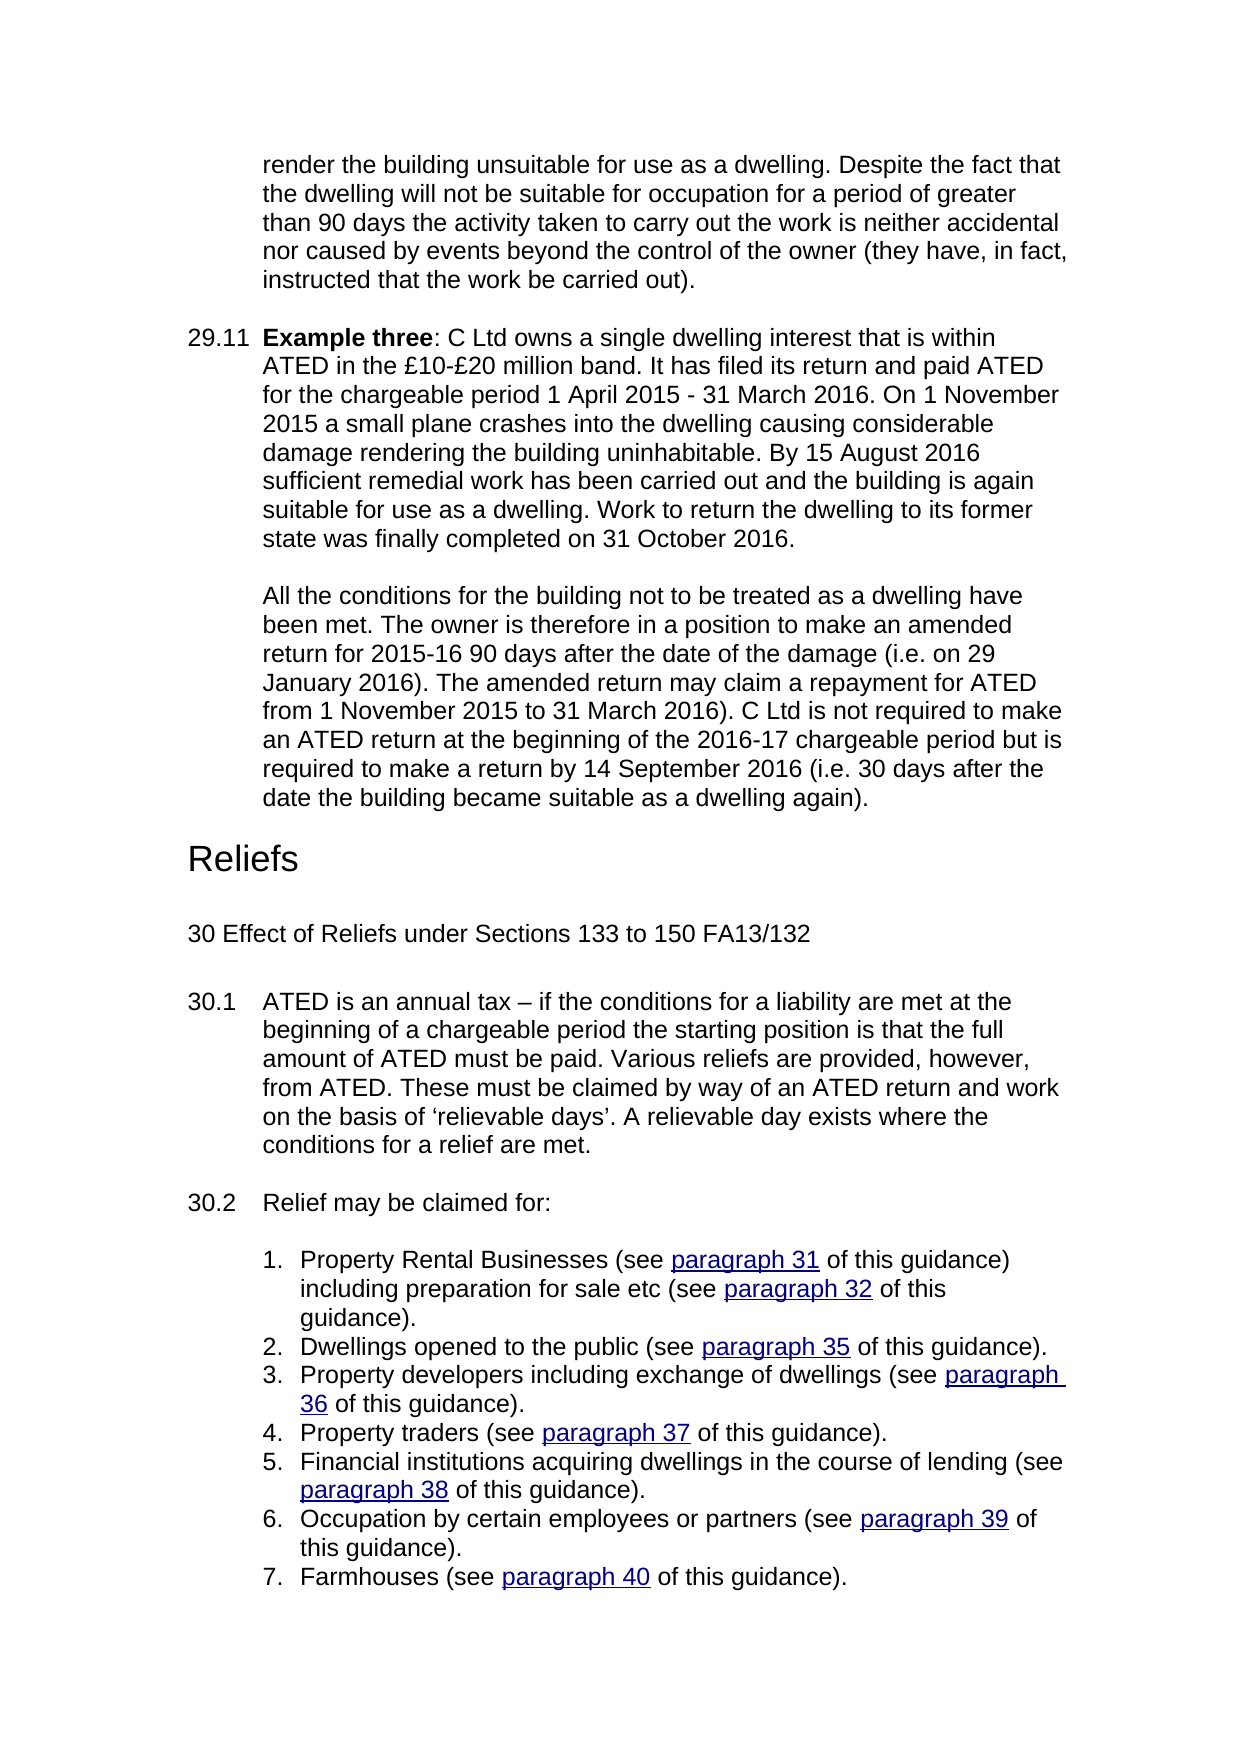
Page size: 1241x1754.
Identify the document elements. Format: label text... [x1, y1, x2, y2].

text 30.2 Relief may be claimed for: [187, 1188, 1069, 1217]
list Financial institutions acquiring dwellings in the course of lending (see paragraph 38 of this guidance). [262, 1447, 1069, 1504]
text 29.11 Example three: C Ltd owns a single dwelling interest that is within ATED in the £10-£20 million band. It has filed its return and paid ATED for the chargeable period 1 April 2015 - 31 March 2016. On 1 November 2015 a small plane crashes into the dwelling causing considerable damage rendering the building uninhabitable. By 15 August 2016 sufficient remedial work has been carried out and the building is again suitable for use as a dwelling. Work to return the dwelling to its former state was finally completed on 31 October 2016. [187, 322, 1069, 552]
list Property Rental Businesses (see paragraph 31 of this guidance) including preparation for sale etc (see paragraph 32 of this guidance). [262, 1245, 1069, 1332]
subtitle 30 Effect of Reliefs under Sections 133 to 150 FA13/132 [187, 919, 1069, 947]
text render the building unsuitable for use as a dwelling. Despite the fact that the dwelling will not be suitable for occupation for a period of greater than 90 days the activity taken to carry out the work is neither accidental nor caused by events beyond the control of the owner (they have, in fact, instructed that the work be carried out). [187, 150, 1069, 294]
text 30.1 ATED is an annual tax – if the conditions for a liability are met at the beginning of a chargeable period the starting position is that the full amount of ATED must be paid. Various reliefs are provided, however, from ATED. These must be claimed by way of an ATED return and work on the basis of ‘relievable days’. A relievable day exists where the conditions for a relief are met. [187, 987, 1069, 1159]
list Occupation by certain employees or partners (see paragraph 39 of this guidance). [262, 1504, 1069, 1562]
list Property developers including exchange of dwellings (see paragraph 36 of this guidance). [262, 1360, 1069, 1418]
subtitle Reliefs [187, 838, 1069, 879]
list Dwellings opened to the public (see paragraph 35 of this guidance). [262, 1332, 1069, 1360]
text All the conditions for the building not to be treated as a dwelling have been met. The owner is therefore in a position to make an amended return for 2015-16 90 days after the date of the damage (i.e. on 29 January 2016). The amended return may claim a repayment for ATED from 1 November 2015 to 31 March 2016). C Ltd is not required to make an ATED return at the beginning of the 2016-17 chargeable period but is required to make a return by 14 September 2016 (i.e. 30 days after the date the building became suitable as a dwelling again). [262, 581, 1069, 811]
list Farmhouses (see paragraph 40 of this guidance). [262, 1562, 1069, 1590]
list Property traders (see paragraph 37 of this guidance). [262, 1418, 1069, 1447]
